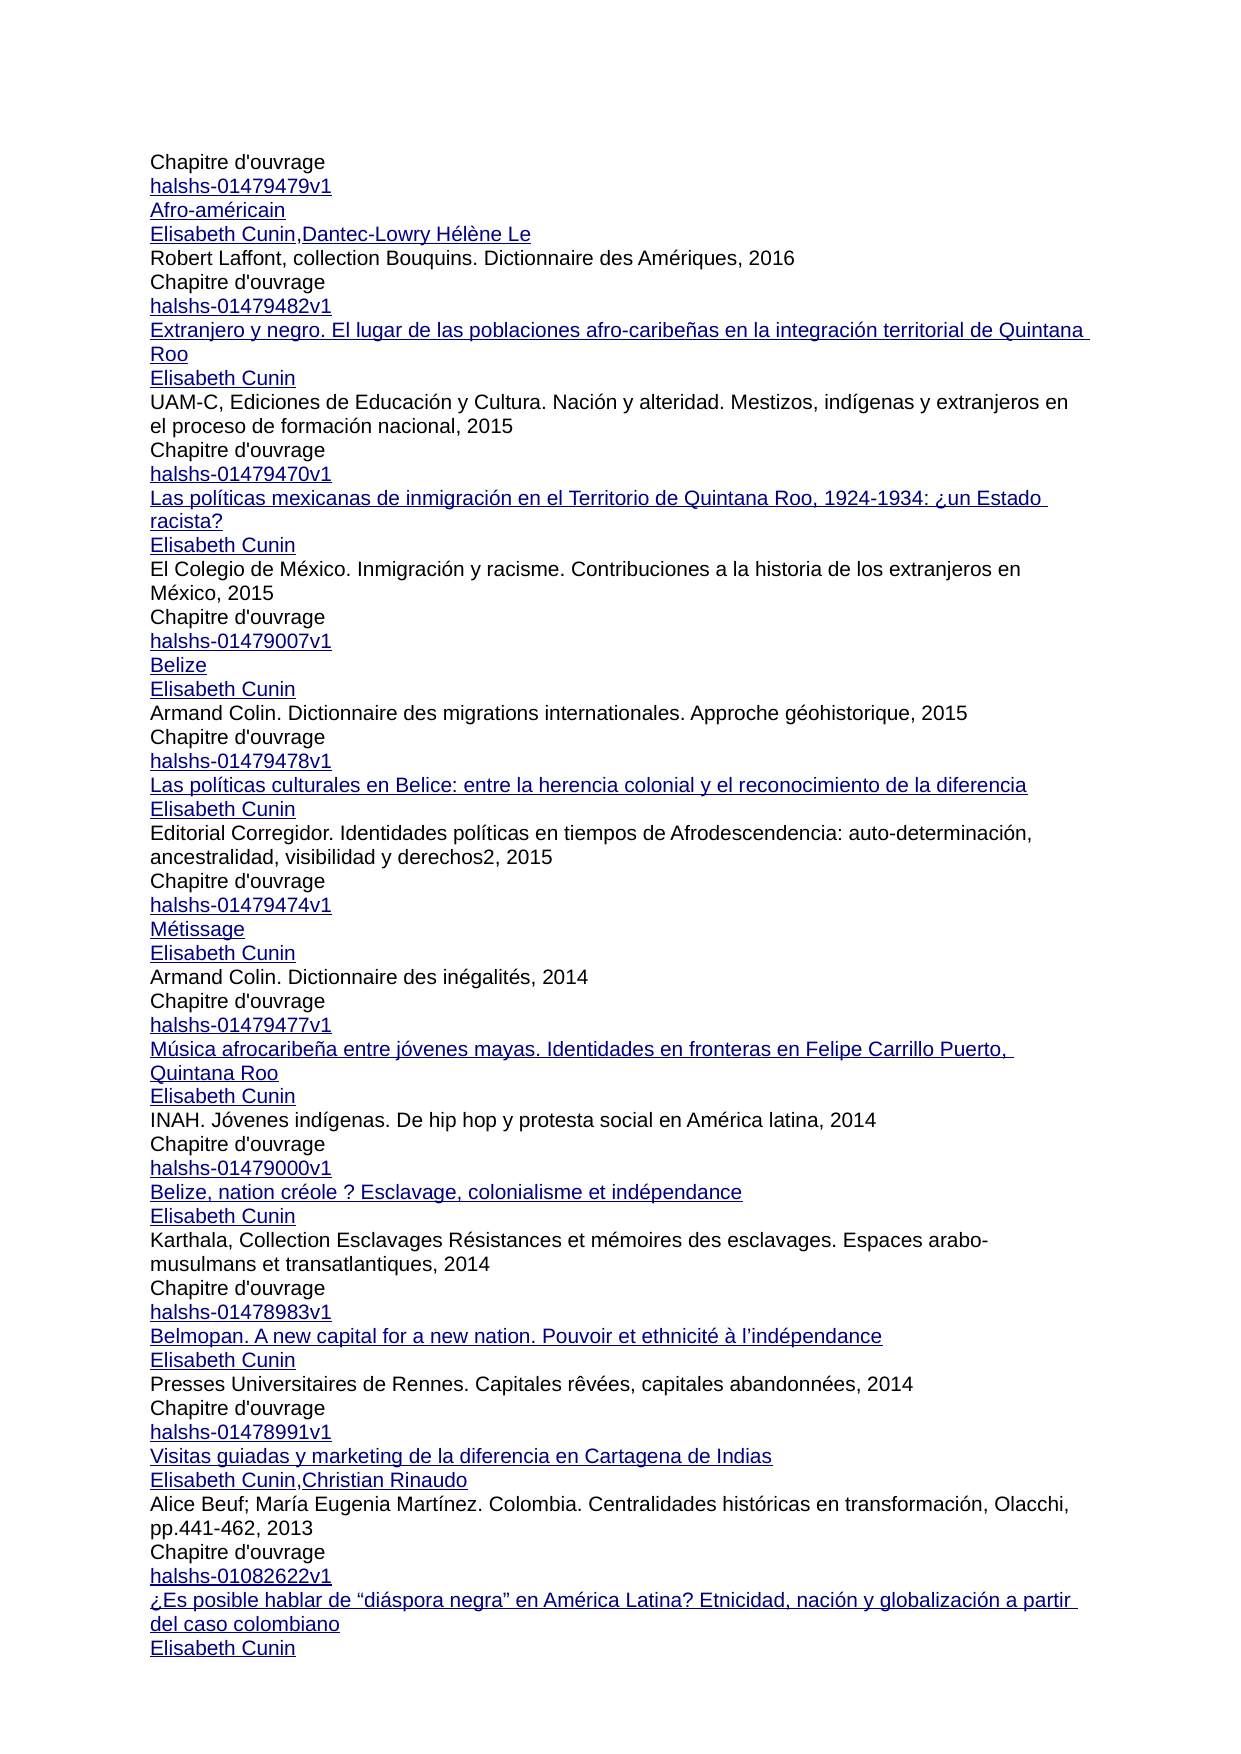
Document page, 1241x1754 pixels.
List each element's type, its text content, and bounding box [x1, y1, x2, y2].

table_cell ¿Es posible hablar de “diáspora negra” en América Latina? Etnicidad, nación y globalización a partir del caso colombiano Elisabeth Cunin [150, 1588, 1090, 1659]
table_cell Afro-américain Elisabeth Cunin,Dantec-Lowry Hélène Le Robert Laffont, collection Bouquins. Dictionnaire des Amériques, 2016 Chapitre d'ouvrage halshs-01479482v1 [150, 198, 1090, 318]
table_cell Las políticas mexicanas de inmigración en el Territorio de Quintana Roo, 1924-1934: ¿un Estado racista? Elisabeth Cunin El Colegio de México. Inmigración y racisme. Contribuciones a la historia de los extranjeros en México, 2015 Chapitre d'ouvrage halshs-01479007v1 [150, 485, 1090, 653]
table_cell Las políticas culturales en Belice: entre la herencia colonial y el reconocimiento de la diferencia Elisabeth Cunin Editorial Corregidor. Identidades políticas en tiempos de Afrodescendencia: auto-determinación, ancestralidad, visibilidad y derechos2, 2015 Chapitre d'ouvrage halshs-01479474v1 [150, 773, 1090, 917]
table_cell Métissage Elisabeth Cunin Armand Colin. Dictionnaire des inégalités, 2014 Chapitre d'ouvrage halshs-01479477v1 [150, 917, 1090, 1036]
table_cell Belmopan. A new capital for a new nation. Pouvoir et ethnicité à l’indépendance Elisabeth Cunin Presses Universitaires de Rennes. Capitales rêvées, capitales abandonnées, 2014 Chapitre d'ouvrage halshs-01478991v1 [150, 1324, 1090, 1444]
table_cell Chapitre d'ouvrage halshs-01479479v1 [150, 150, 1090, 198]
table_cell Visitas guiadas y marketing de la diferencia en Cartagena de Indias Elisabeth Cunin,Christian Rinaudo Alice Beuf; María Eugenia Martínez. Colombia. Centralidades históricas en transformación, Olacchi, pp.441-462, 2013 Chapitre d'ouvrage halshs-01082622v1 [150, 1444, 1090, 1587]
table_cell Belize Elisabeth Cunin Armand Colin. Dictionnaire des migrations internationales. Approche géohistorique, 2015 Chapitre d'ouvrage halshs-01479478v1 [150, 653, 1090, 773]
table_cell Música afrocaribeña entre jóvenes mayas. Identidades en fronteras en Felipe Carrillo Puerto, Quintana Roo Elisabeth Cunin INAH. Jóvenes indígenas. De hip hop y protesta social en América latina, 2014 Chapitre d'ouvrage halshs-01479000v1 [150, 1036, 1090, 1180]
table_cell Belize, nation créole ? Esclavage, colonialisme et indépendance Elisabeth Cunin Karthala, Collection Esclavages Résistances et mémoires des esclavages. Espaces arabo-musulmans et transatlantiques, 2014 Chapitre d'ouvrage halshs-01478983v1 [150, 1180, 1090, 1324]
table_cell Extranjero y negro. El lugar de las poblaciones afro-caribeñas en la integración territorial de Quintana [150, 318, 1090, 339]
table_cell Roo Elisabeth Cunin UAM-C, Ediciones de Educación y Cultura. Nación y alteridad. Mestizos, indígenas y extranjeros en el proceso de formación nacional, 2015 Chapitre d'ouvrage halshs-01479470v1 [150, 340, 1090, 485]
